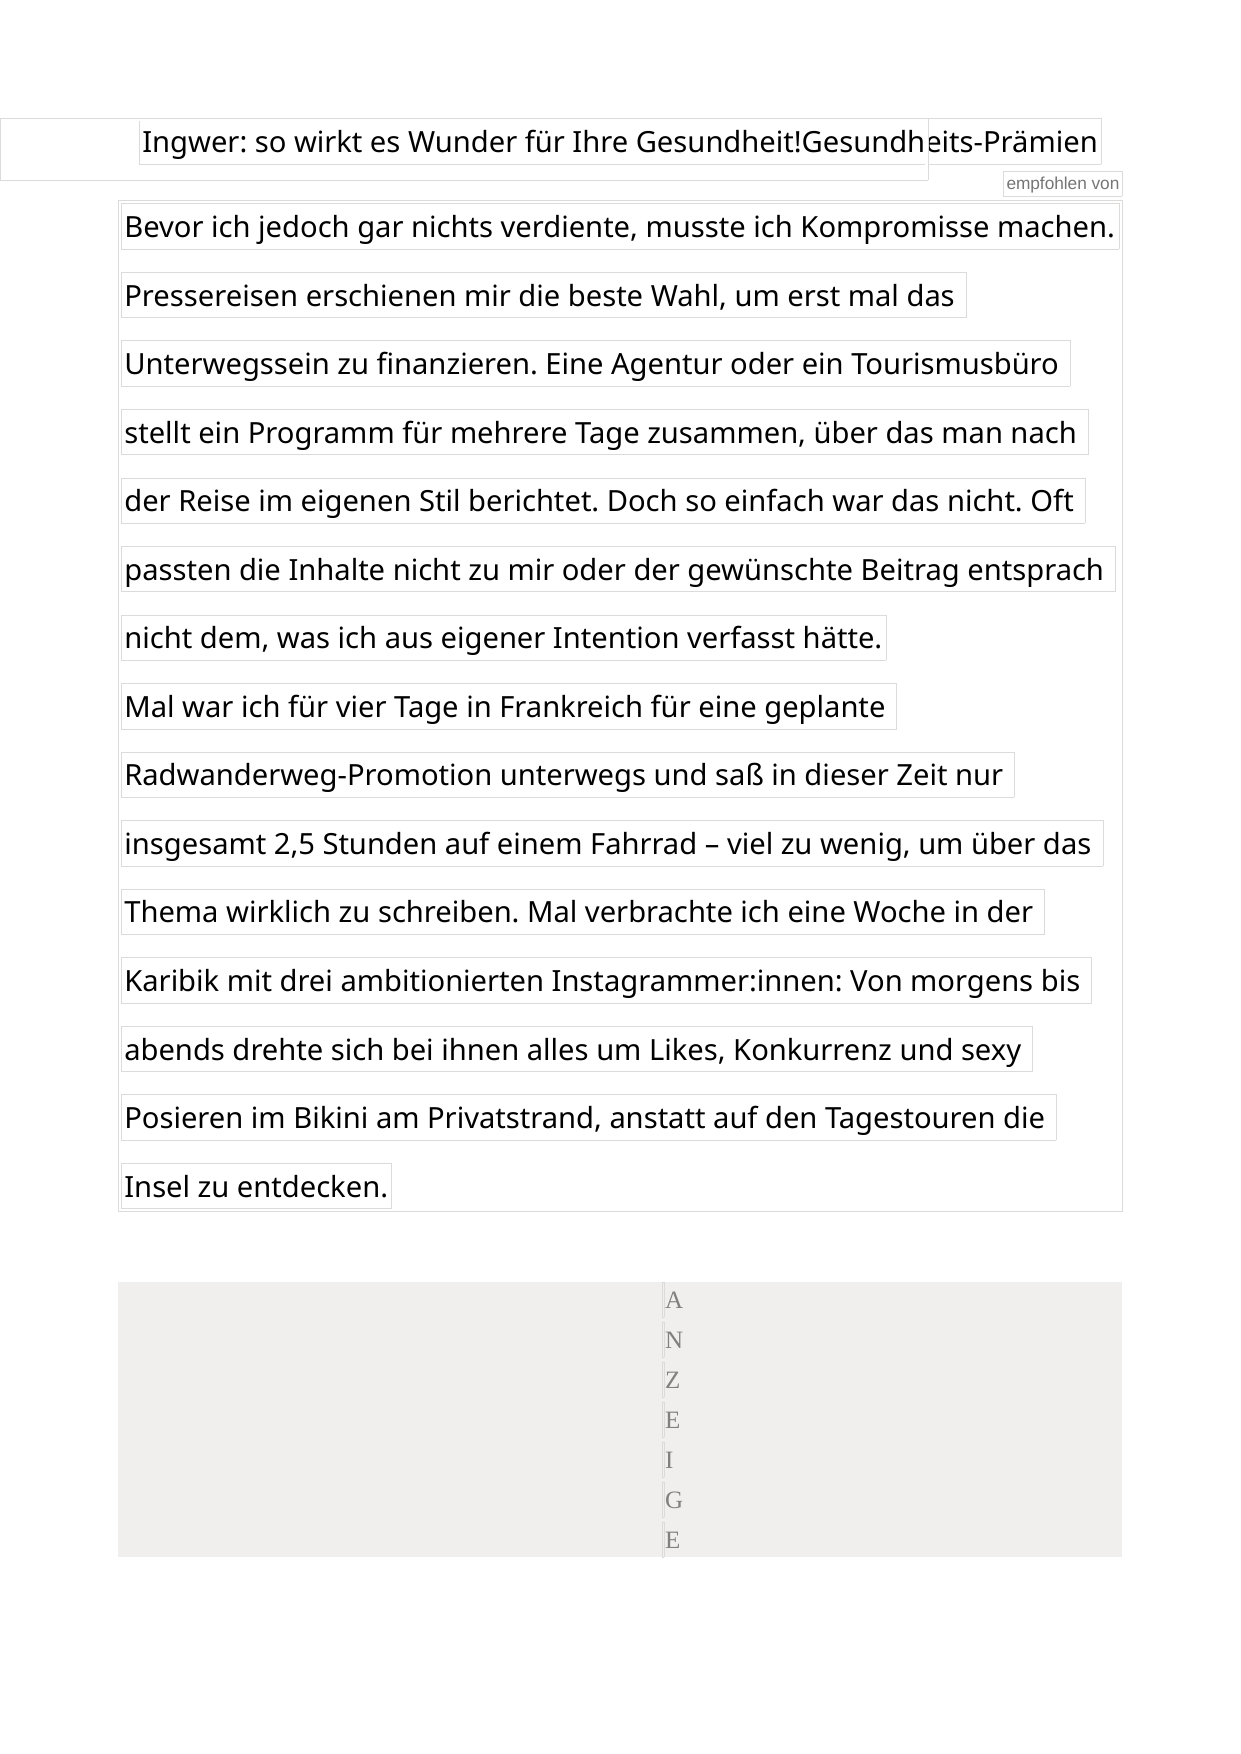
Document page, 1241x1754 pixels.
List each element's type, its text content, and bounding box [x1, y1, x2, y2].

text Ingwer: so wirkt es Wunder für Ihre Gesundheit!Gesundheits-Prämien [1, 119, 928, 180]
text Mal war ich für vier Tage in Frankreich für eine geplante Radwanderweg-Promotion unterwegs und saß in dieser Zeit nur insgesamt 2,5 Stunden auf einem Fahrrad – viel zu wenig, um über das Thema wirklich zu schreiben. Mal verbrachte ich eine Woche in der Karibik mit drei ambitionierten Instagrammer:innen: Von morgens bis abends drehte sich bei ihnen alles um Likes, Konkurrenz und sexy Posieren im Bikini am Privatstrand, anstatt auf den Tagestouren die Insel zu entdecken. [119, 680, 1122, 1211]
text [118, 171, 1003, 196]
text Bevor ich jedoch gar nichts verdiente, musste ich Kompromisse machen. Pressereisen erschienen mir die beste Wahl, um erst mal das Unterwegssein zu finanzieren. Eine Agentur oder ein Tourismusbüro stellt ein Programm für mehrere Tage zusammen, über das man nach der Reise im eigenen Stil berichtet. Doch so einfach war das nicht. Oft passten die Inhalte nicht zu mir oder der gewünschte Beitrag entsprach nicht dem, was ich aus eigener Intention verfasst hätte. [119, 201, 1122, 660]
text Ingwer: so wirkt es Wunder für Ihre Gesundheit!Gesundheits-Prämien [929, 119, 1101, 164]
text empfohlen von [1004, 172, 1122, 196]
